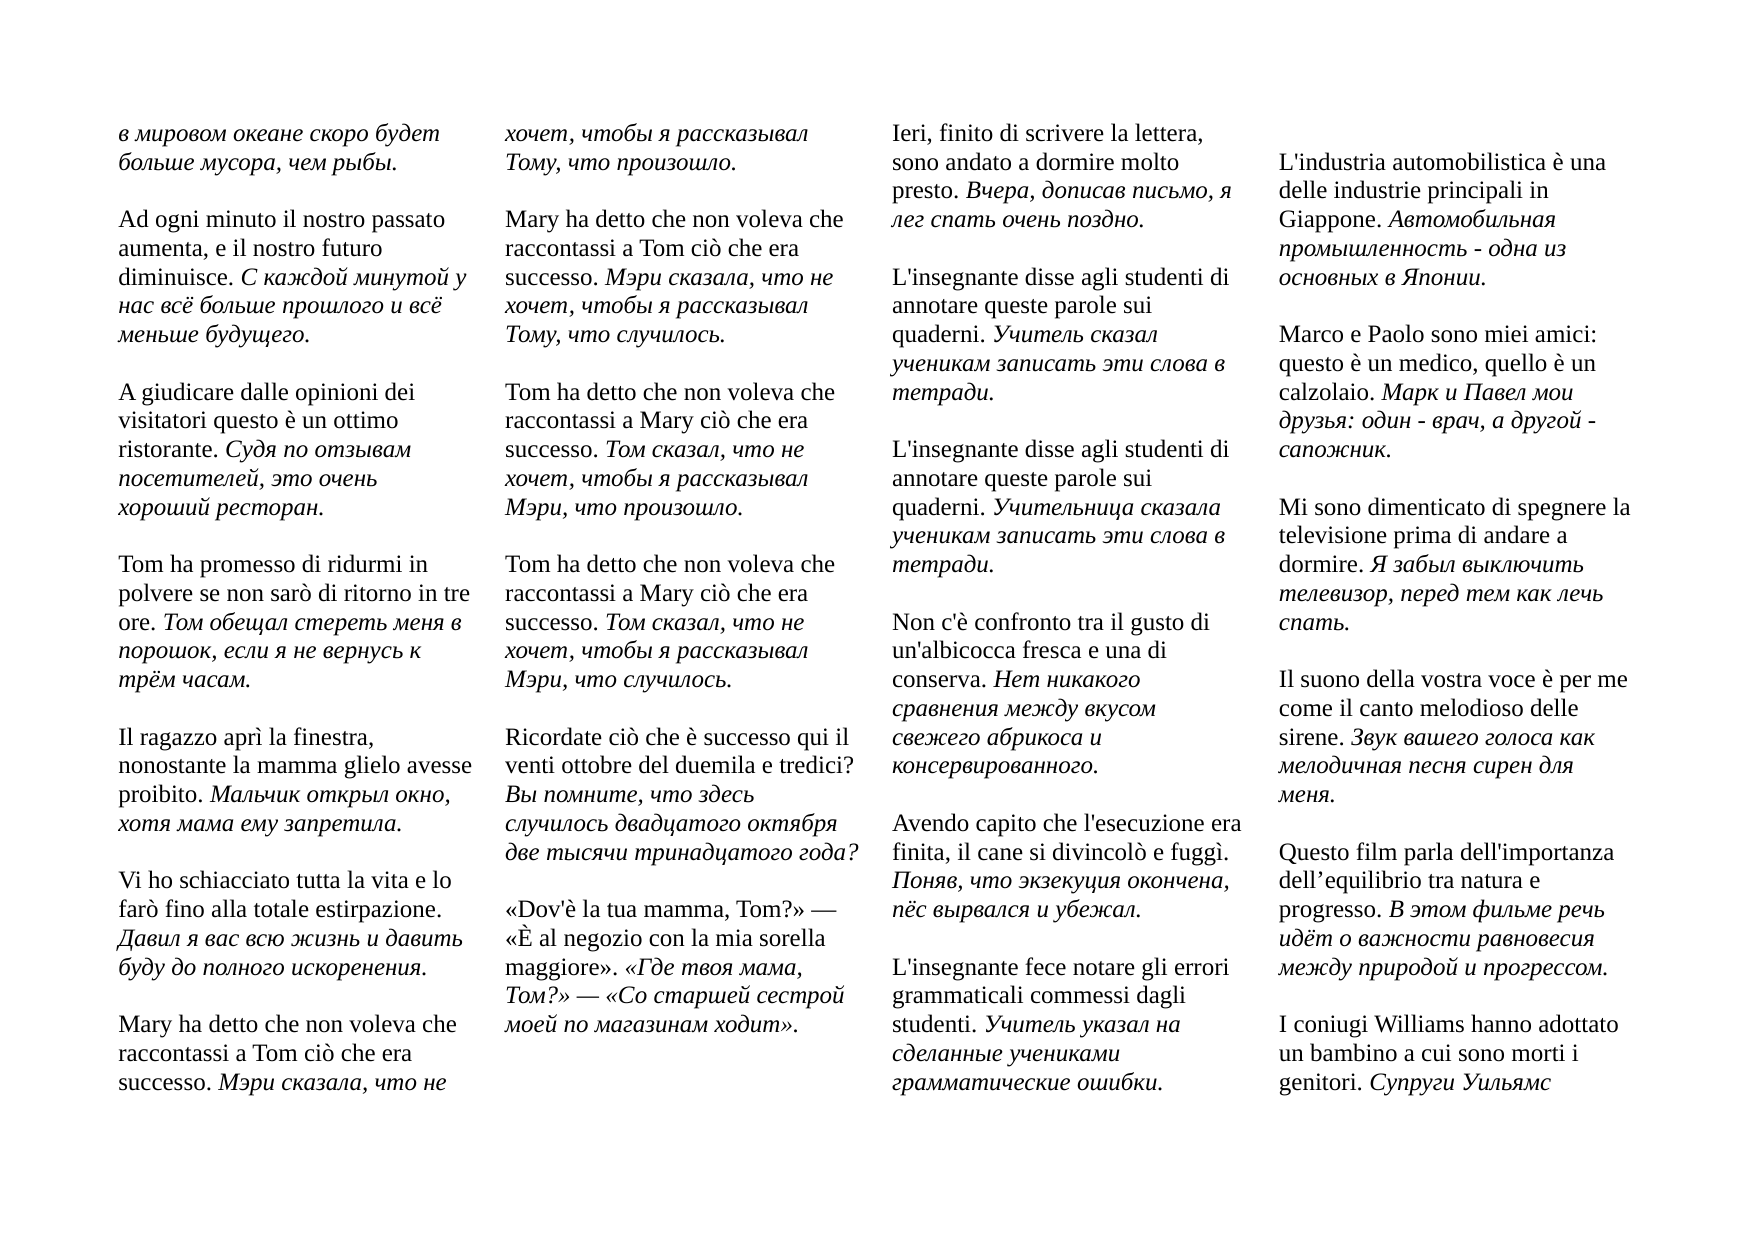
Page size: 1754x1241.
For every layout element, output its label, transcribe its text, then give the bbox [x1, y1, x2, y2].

text Il suono della vostra voce è per me come il canto melodioso delle sirene. Звук вашего голоса как мелодичная песня сирен для меня. [1279, 664, 1636, 808]
text Mi sono dimenticato di spegnere la televisione prima di andare a dormire. Я забыл выключить телевизор, перед тем как лечь спать. [1279, 492, 1636, 636]
text Non c'è confronto tra il gusto di un'albicocca fresca e una di conserva. Нет никакого сравнения между вкусом свежего абрикоса и консервированного. [892, 607, 1249, 779]
text Questo film parla dell'importanza dell’equilibrio tra natura e progresso. В этом фильме речь идёт о важности равновесия между природой и прогрессом. [1279, 837, 1636, 981]
text Tom ha detto che non voleva che raccontassi a Mary ciò che era successo. Том сказал, что не хочет, чтобы я рассказывал Мэри, что случилось. [505, 549, 862, 693]
text I coniugi Williams hanno adottato un bambino a cui sono morti i genitori. Супруги Уильямс [1279, 1009, 1636, 1096]
text Vi ho schiacciato tutta la vita e lo farò fino alla totale estirpazione. Давил я вас всю жизнь и давить буду до полного искоренения. [118, 866, 475, 981]
text в мировом океане скоро будет больше мусора, чем рыбы. [118, 118, 475, 176]
text Marco e Paolo sono miei amici: questo è un medico, quello è un calzolaio. Марк и Павел мои друзья: один - врач, а другой - сапожник. [1279, 319, 1636, 463]
text L'industria automobilistica è una delle industrie principali in Giappone. Автомобильная промышленность - одна из основных в Японии. [1279, 147, 1636, 291]
text L'insegnante fece notare gli errori grammaticali commessi dagli studenti. Учитель указал на сделанные учениками грамматические ошибки. [892, 952, 1249, 1096]
text Ieri, finito di scrivere la lettera, sono andato a dormire molto presto. Вчера, дописав письмо, я лег спать очень поздно. [892, 118, 1249, 233]
text Tom ha promesso di ridurmi in polvere se non sarò di ritorno in tre ore. Том обещал стереть меня в порошок, если я не вернусь к трём часам. [118, 549, 475, 693]
text Avendo capito che l'esecuzione era finita, il cane si divincolò e fuggì. Поняв, что экзекуция окончена, пёс вырвался и убежал. [892, 808, 1249, 923]
text Ricordate ciò che è successo qui il venti ottobre del duemila e tredici? Вы помните, что здесь случилось двадцатого октября две тысячи тринадцатого года? [505, 722, 862, 866]
text «Dov'è la tua mamma, Tom?» — «È al negozio con la mia sorella maggiore». «Где твоя мама, Том?» — «Со старшей сестрой моей по магазинам ходит». [505, 894, 862, 1038]
text Mary ha detto che non voleva che raccontassi a Tom ciò che era successo. Мэри сказала, что не хочет, чтобы я рассказывал Тому, что случилось. [505, 204, 862, 348]
text Il ragazzo aprì la finestra, nonostante la mamma glielo avesse proibito. Мальчик открыл окно, хотя мама ему запретила. [118, 722, 475, 837]
text Tom ha detto che non voleva che raccontassi a Mary ciò che era successo. Том сказал, что не хочет, чтобы я рассказывал Мэри, что произошло. [505, 377, 862, 521]
text L'insegnante disse agli studenti di annotare queste parole sui quaderni. Учитель сказал ученикам записать эти слова в тетради. [892, 262, 1249, 406]
text Ad ogni minuto il nostro passato aumenta, e il nostro futuro diminuisce. С каждой минутой у нас всё больше прошлого и всё меньше будущего. [118, 204, 475, 348]
text хочет, чтобы я рассказывал Тому, что произошло. [505, 118, 862, 176]
text L'insegnante disse agli studenti di annotare queste parole sui quaderni. Учительница сказала ученикам записать эти слова в тетради. [892, 434, 1249, 578]
text A giudicare dalle opinioni dei visitatori questo è un ottimo ristorante. Судя по отзывам посетителей, это очень хороший ресторан. [118, 377, 475, 521]
text Mary ha detto che non voleva che raccontassi a Tom ciò che era successo. Мэри сказала, что не [118, 1009, 475, 1096]
